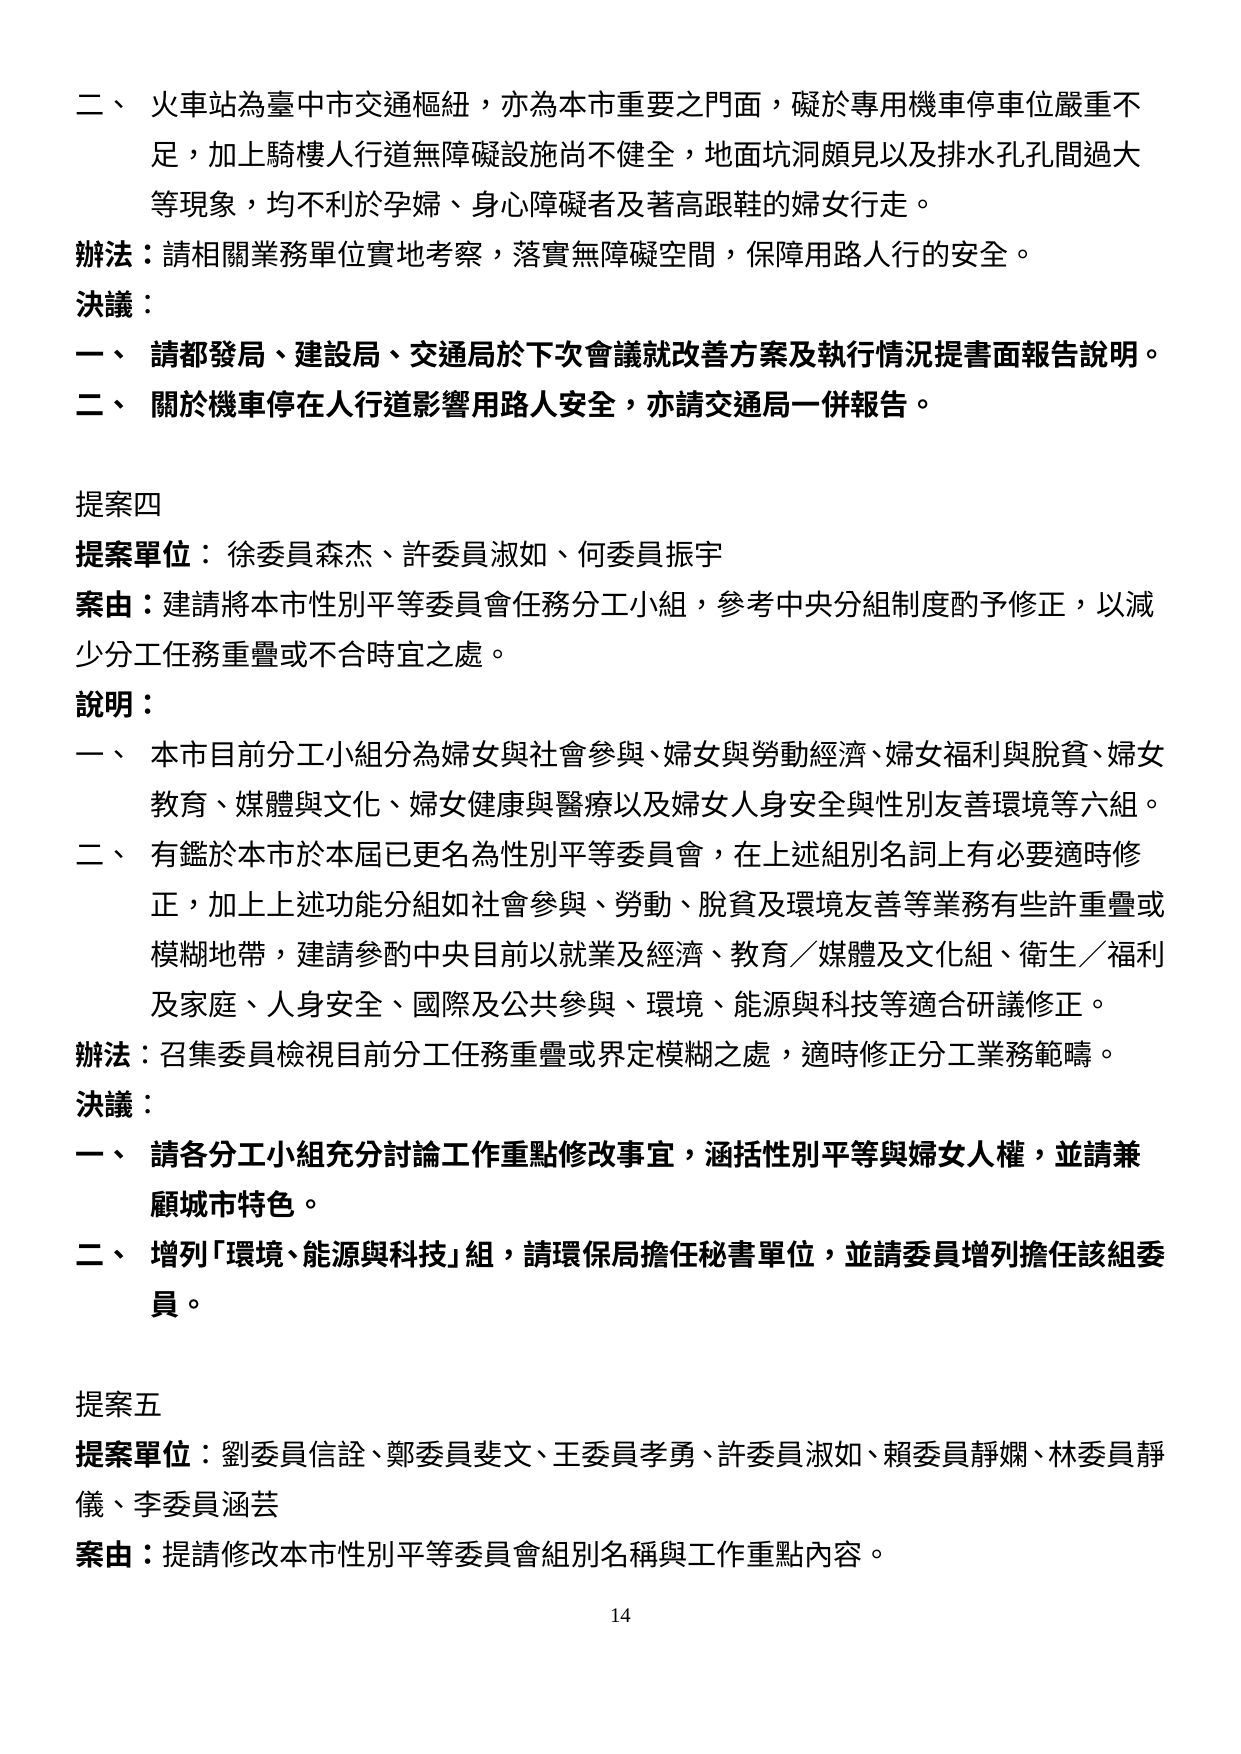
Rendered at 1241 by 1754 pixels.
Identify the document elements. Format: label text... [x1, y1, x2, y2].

list 增列「環境、能源與科技」組，請環保局擔任秘書單位，並請委員增列擔任該組委員。 [75, 1225, 1165, 1325]
list 請各分工小組充分討論工作重點修改事宜，涵括性別平等與婦女人權，並請兼顧城市特色。 [75, 1125, 1165, 1225]
text 案由：提請修改本市性別平等委員會組別名稱與工作重點內容。 [75, 1525, 1165, 1575]
text 辦法：請相關業務單位實地考察，落實無障礙空間，保障用路人行的安全。 [75, 225, 1165, 275]
list 本市目前分工小組分為婦女與社會參與、婦女與勞動經濟、婦女福利與脫貧、婦女教育、媒體與文化、婦女健康與醫療以及婦女人身安全與性別友善環境等六組。 [75, 725, 1165, 825]
text 決議： [75, 1075, 1165, 1125]
text 決議： [75, 275, 1165, 325]
text 提案五 [75, 1375, 1165, 1425]
list 有鑑於本市於本屆已更名為性別平等委員會，在上述組別名詞上有必要適時修正，加上上述功能分組如社會參與、勞動、脫貧及環境友善等業務有些許重疊或模糊地帶，建請參酌中央目前以就業及經濟、教育／媒體及文化組、衛生／福利及家庭、人身安全、國際及公共參與、環境、能源與科技等適合研議修正。 [75, 825, 1165, 1025]
list 關於機車停在人行道影響用路人安全，亦請交通局一併報告。 [75, 375, 1165, 425]
text 提案四 [75, 475, 1165, 525]
text 案由：建請將本市性別平等委員會任務分工小組，參考中央分組制度酌予修正，以減少分工任務重疊或不合時宜之處。 [75, 575, 1165, 675]
text 提案單位： 徐委員森杰、許委員淑如、何委員振宇 [75, 525, 1165, 575]
list 請都發局、建設局、交通局於下次會議就改善方案及執行情況提書面報告說明。 [75, 325, 1165, 375]
text 辦法：召集委員檢視目前分工任務重疊或界定模糊之處，適時修正分工業務範疇。 [75, 1025, 1165, 1075]
list 火車站為臺中市交通樞紐，亦為本市重要之門面，礙於專用機車停車位嚴重不足，加上騎樓人行道無障礙設施尚不健全，地面坑洞頗見以及排水孔孔間過大等現象，均不利於孕婦、身心障礙者及著高跟鞋的婦女行走。 [75, 75, 1165, 225]
text 提案單位：劉委員信詮、鄭委員斐文、王委員孝勇、許委員淑如、賴委員靜嫻、林委員靜儀、李委員涵芸 [75, 1425, 1165, 1525]
text 說明： [75, 675, 1165, 725]
